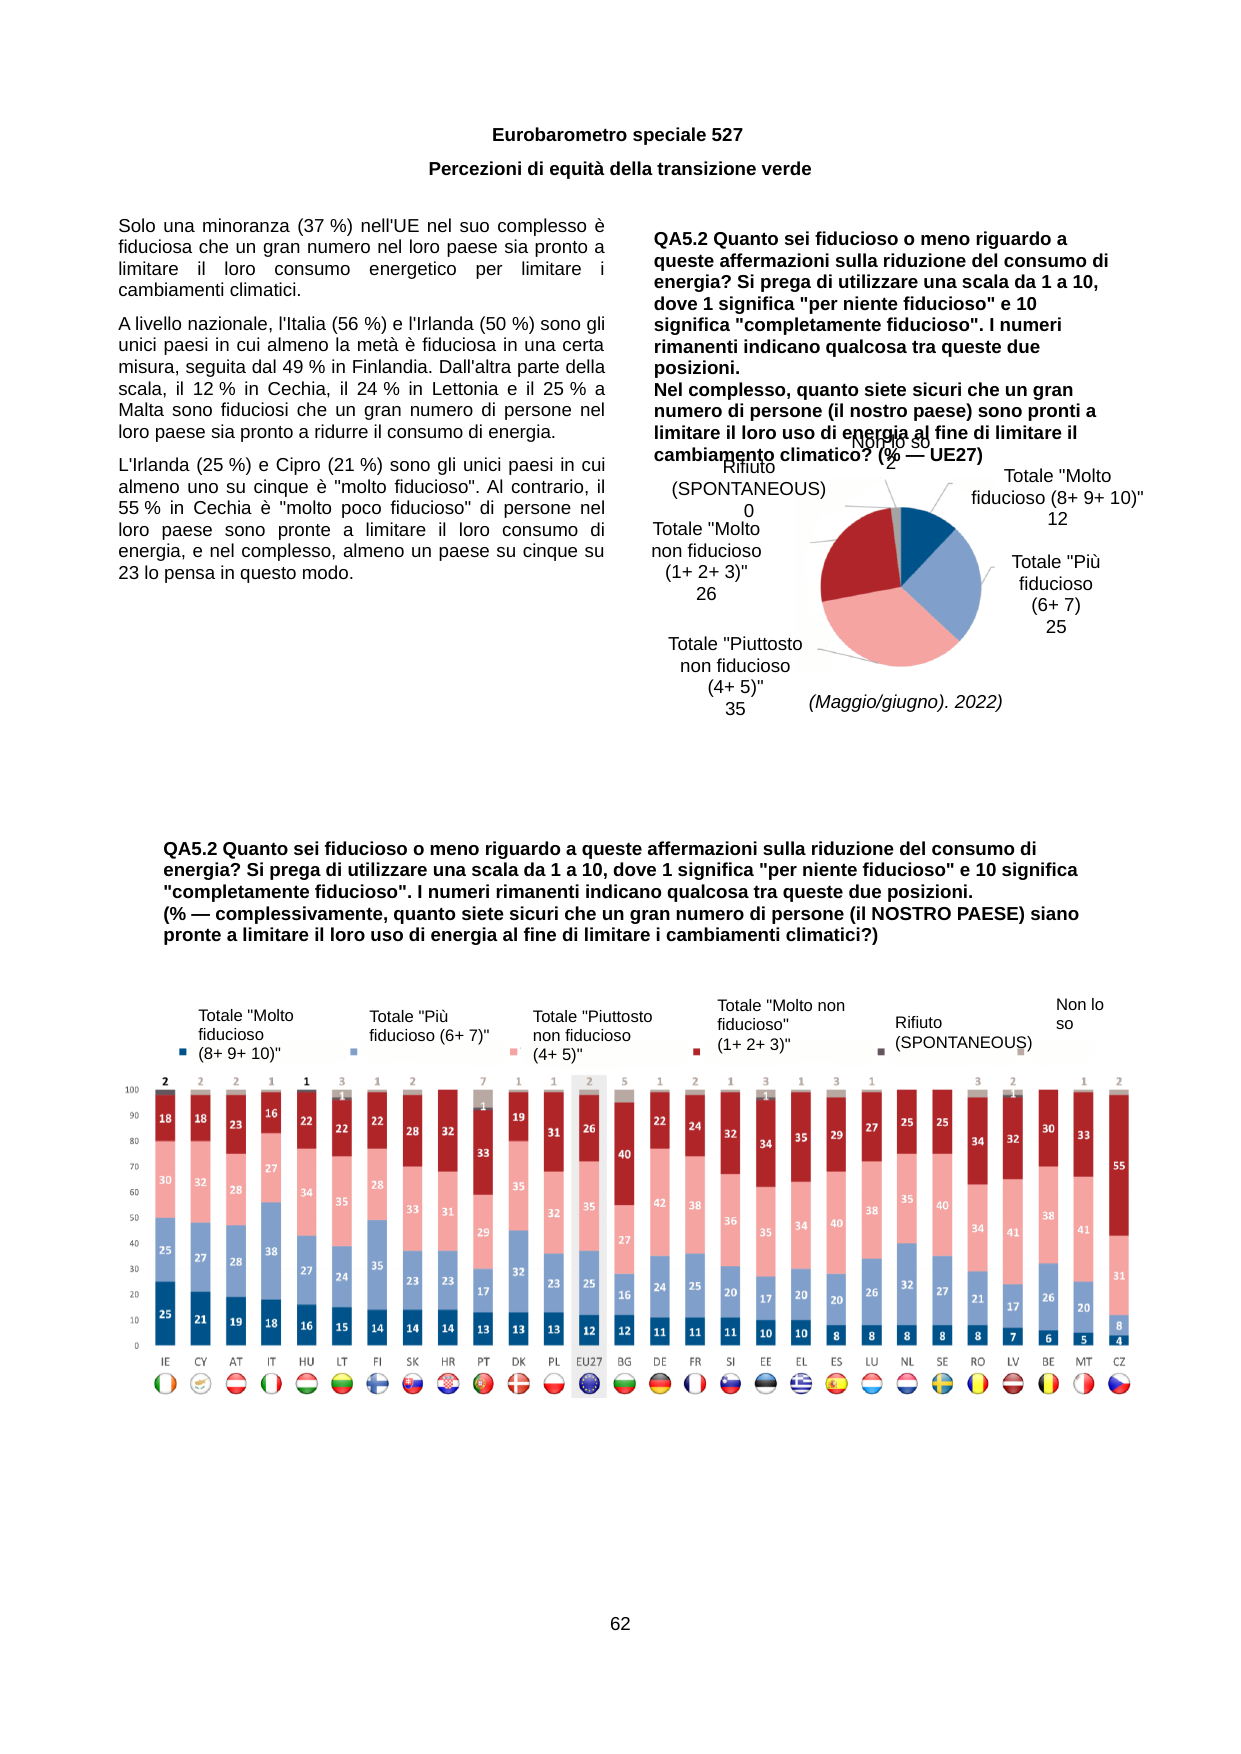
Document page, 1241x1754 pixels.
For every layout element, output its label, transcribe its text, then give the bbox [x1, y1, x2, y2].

text L'Irlanda (25 %) e Cipro (21 %) sono gli unici paesi in cui almeno uno su cinque è "molto fiducioso". Al contrario, il 55 % in Cechia è "molto poco fiducioso" di persone nel loro paese sono pronte a limitare il loro consumo di energia, e nel complesso, almeno un paese su cinque su 23 lo pensa in questo modo. [118, 454, 605, 583]
picture [795, 641, 800, 649]
picture [795, 477, 996, 672]
picture [116, 1041, 1131, 1398]
picture [992, 1041, 1001, 1047]
picture [924, 1041, 933, 1047]
text Solo una minoranza (37 %) nell'UE nel suo complesso è fiduciosa che un gran numero nel loro paese sia pronto a limitare il loro consumo energetico per limitare i cambiamenti climatici. [118, 214, 605, 301]
text A livello nazionale, l'Italia (56 %) e l'Irlanda (50 %) sono gli unici paesi in cui almeno la metà è fiduciosa in una certa misura, seguita dal 49 % in Finlandia. Dall'altra parte della scala, il 12 % in Cechia, il 24 % in Lettonia e il 25 % a Malta sono fiduciosi che un gran numero di persone nel loro paese sia pronto a ridurre il consumo di energia. [118, 313, 605, 442]
